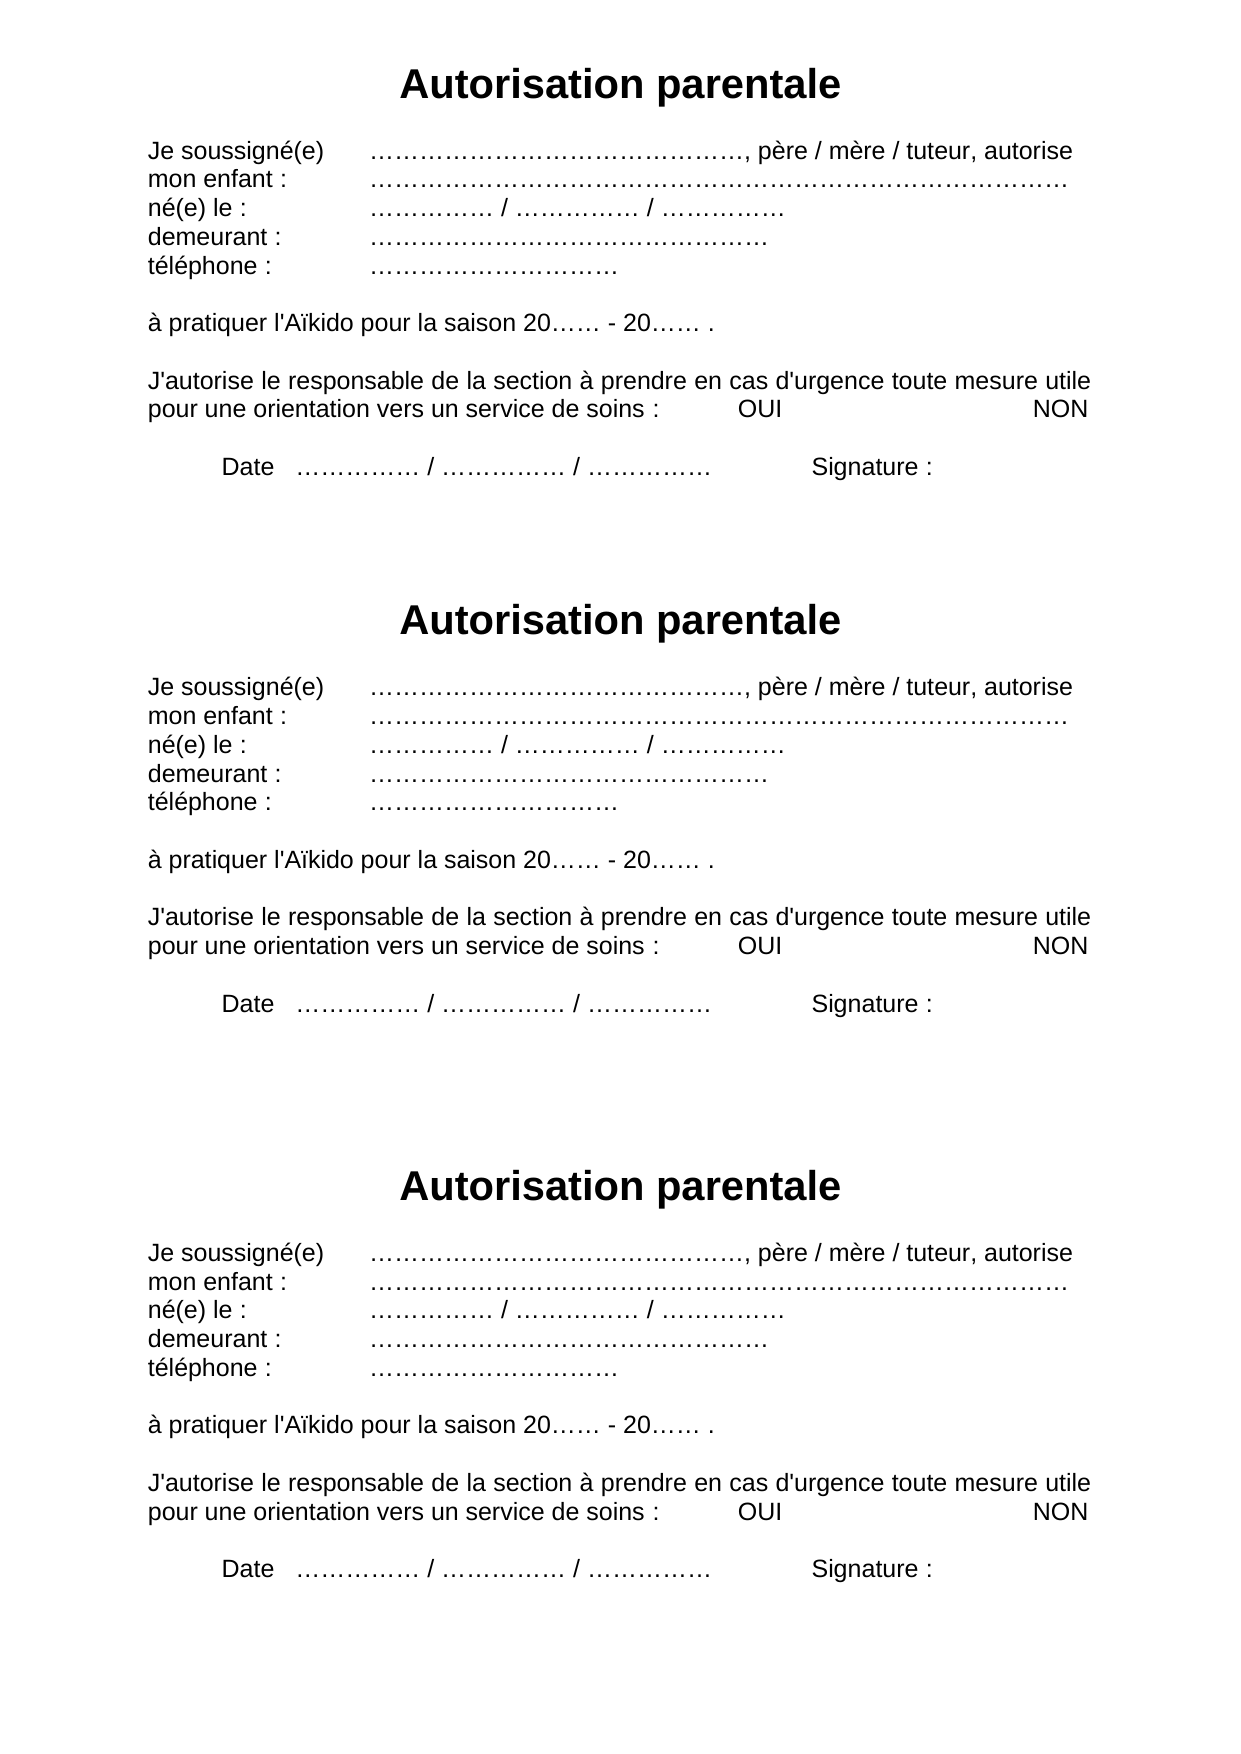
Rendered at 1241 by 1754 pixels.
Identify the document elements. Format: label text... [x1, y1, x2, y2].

text Je soussigné(e) ………………………………………, père / mère / tuteur, autorise [148, 136, 1092, 164]
text téléphone : ………………………… [148, 787, 1092, 816]
text Autorisation parentale [148, 59, 1092, 107]
text né(e) le : …………… / …………… / …………… [148, 193, 1092, 222]
text Je soussigné(e) ………………………………………, père / mère / tuteur, autorise [148, 672, 1092, 701]
text mon enfant : ………………………………………………………………………… [148, 164, 1092, 193]
text à pratiquer l'Aïkido pour la saison 20…… - 20…… . [148, 845, 1092, 874]
text mon enfant : ………………………………………………………………………… [148, 1267, 1092, 1295]
text téléphone : ………………………… [148, 1353, 1092, 1382]
text Date …………… / …………… / …………… Signature : [148, 989, 1092, 1017]
text téléphone : ………………………… [148, 251, 1092, 279]
text né(e) le : …………… / …………… / …………… [148, 730, 1092, 759]
text Autorisation parentale [148, 1161, 1092, 1209]
text Date …………… / …………… / …………… Signature : [148, 1554, 1092, 1583]
text J'autorise le responsable de la section à prendre en cas d'urgence toute mesure utile pour une orientation vers un service de soins : OUI NON [148, 366, 1092, 423]
text demeurant : ………………………………………… [148, 222, 1092, 251]
text demeurant : ………………………………………… [148, 759, 1092, 787]
text né(e) le : …………… / …………… / …………… [148, 1295, 1092, 1324]
text J'autorise le responsable de la section à prendre en cas d'urgence toute mesure utile pour une orientation vers un service de soins : OUI NON [148, 1468, 1092, 1525]
text Je soussigné(e) ………………………………………, père / mère / tuteur, autorise [148, 1238, 1092, 1267]
text mon enfant : ………………………………………………………………………… [148, 701, 1092, 730]
text à pratiquer l'Aïkido pour la saison 20…… - 20…… . [148, 308, 1092, 337]
text J'autorise le responsable de la section à prendre en cas d'urgence toute mesure utile pour une orientation vers un service de soins : OUI NON [148, 902, 1092, 960]
text Date …………… / …………… / …………… Signature : [148, 452, 1092, 481]
text à pratiquer l'Aïkido pour la saison 20…… - 20…… . [148, 1410, 1092, 1439]
text demeurant : ………………………………………… [148, 1324, 1092, 1353]
text Autorisation parentale [148, 596, 1092, 644]
